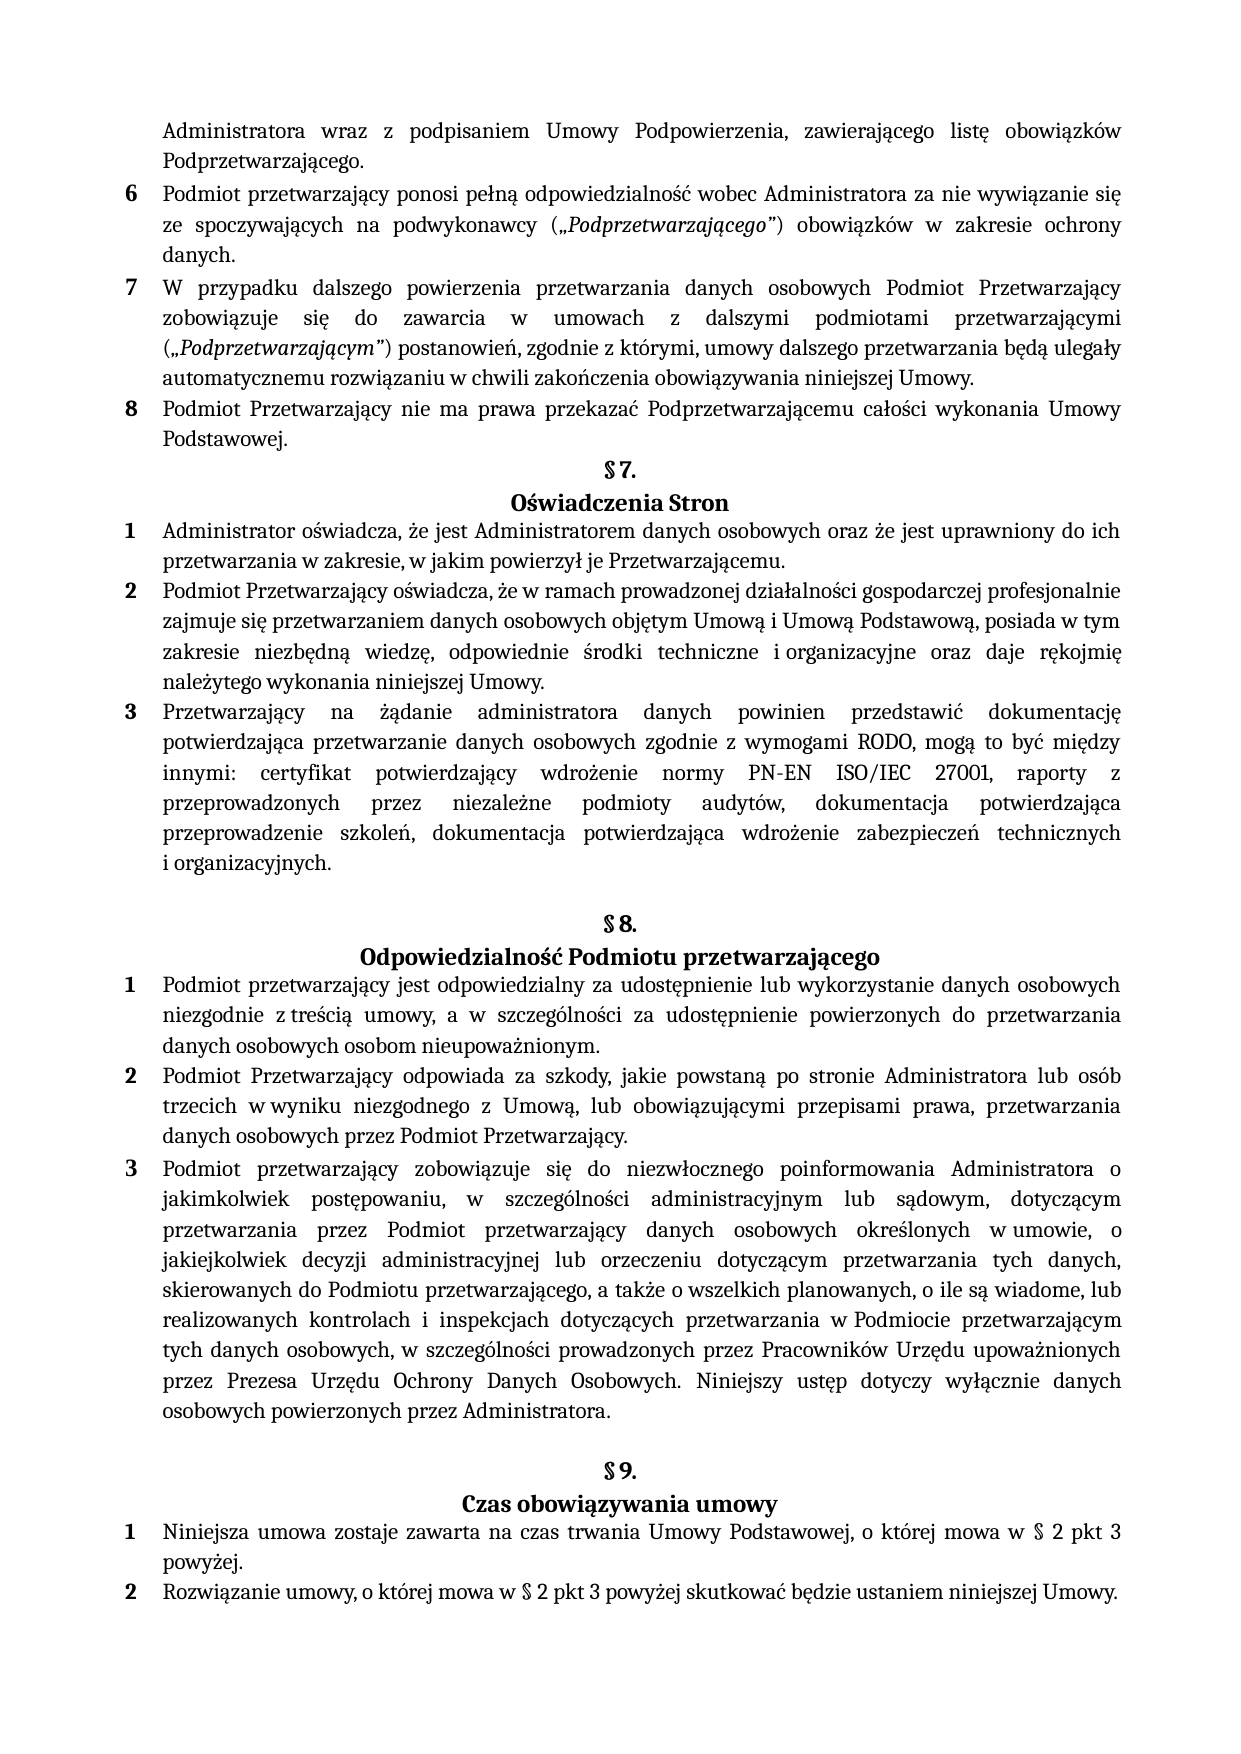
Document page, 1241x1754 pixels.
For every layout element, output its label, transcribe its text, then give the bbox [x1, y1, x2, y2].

list Podmiot przetwarzający zobowiązuje się do niezwłocznego poinformowania Administratora o jakimkolwiek postępowaniu, w szczególności administracyjnym lub sądowym, dotyczącym przetwarzania przez Podmiot przetwarzający danych osobowych określonych w umowie, o jakiejkolwiek decyzji administracyjnej lub orzeczeniu dotyczącym przetwarzania tych danych, skierowanych do Podmiotu przetwarzającego, a także o wszelkich planowanych, o ile są wiadome, lub realizowanych kontrolach i inspekcjach dotyczących przetwarzania w Podmiocie przetwarzającym tych danych osobowych, w szczególności prowadzonych przez Pracowników Urzędu upoważnionych przez Prezesa Urzędu Ochrony Danych Osobowych. Niniejszy ustęp dotyczy wyłącznie danych osobowych powierzonych przez Administratora. [125, 1153, 1122, 1424]
title § 8. [118, 910, 1122, 939]
list Niniejsza umowa zostaje zawarta na czas trwania Umowy Podstawowej, o której mowa w § 2 pkt 3 powyżej. [125, 1518, 1122, 1575]
list Podmiot przetwarzający ponosi pełną odpowiedzialność wobec Administratora za nie wywiązanie się ze spoczywających na podwykonawcy („Podprzetwarzającego”) obowiązków w zakresie ochrony danych. [125, 178, 1122, 268]
text Odpowiedzialność Podmiotu przetwarzającego [118, 943, 1122, 972]
list Rozwiązanie umowy, o której mowa w § 2 pkt 3 powyżej skutkować będzie ustaniem niniejszej Umowy. [125, 1579, 1122, 1605]
title § 9. [118, 1457, 1122, 1485]
title § 7. [118, 456, 1122, 484]
list Administratora wraz z podpisaniem Umowy Podpowierzenia, zawierającego listę obowiązków Podprzetwarzającego. [125, 118, 1122, 175]
list Podmiot Przetwarzający nie ma prawa przekazać Podprzetwarzającemu całości wykonania Umowy Podstawowej. [125, 395, 1122, 452]
list Podmiot Przetwarzający odpowiada za szkody, jakie powstaną po stronie Administratora lub osób trzecich w wyniku niezgodnego z Umową, lub obowiązującymi przepisami prawa, przetwarzania danych osobowych przez Podmiot Przetwarzający. [125, 1063, 1122, 1149]
text Czas obowiązywania umowy [118, 1490, 1122, 1518]
text Oświadczenia Stron [118, 489, 1122, 518]
list W przypadku dalszego powierzenia przetwarzania danych osobowych Podmiot Przetwarzający zobowiązuje się do zawarcia w umowach z dalszymi podmiotami przetwarzającymi („Podprzetwarzającym”) postanowień, zgodnie z którymi, umowy dalszego przetwarzania będą ulegały automatycznemu rozwiązaniu w chwili zakończenia obowiązywania niniejszej Umowy. [125, 272, 1122, 392]
list Przetwarzający na żądanie administratora danych powinien przedstawić dokumentację potwierdzająca przetwarzanie danych osobowych zgodnie z wymogami RODO, mogą to być między innymi: certyfikat potwierdzający wdrożenie normy PN-EN ISO/IEC 27001, raporty z przeprowadzonych przez niezależne podmioty audytów, dokumentacja potwierdzająca przeprowadzenie szkoleń, dokumentacja potwierdzająca wdrożenie zabezpieczeń technicznych i organizacyjnych. [125, 699, 1122, 876]
list Administrator oświadcza, że jest Administratorem danych osobowych oraz że jest uprawniony do ich przetwarzania w zakresie, w jakim powierzył je Przetwarzającemu. [125, 518, 1122, 574]
list Podmiot Przetwarzający oświadcza, że w ramach prowadzonej działalności gospodarczej profesjonalnie zajmuje się przetwarzaniem danych osobowych objętym Umową i Umową Podstawową, posiada w tym zakresie niezbędną wiedzę, odpowiednie środki techniczne i organizacyjne oraz daje rękojmię należytego wykonania niniejszej Umowy. [125, 578, 1122, 695]
list Podmiot przetwarzający jest odpowiedzialny za udostępnienie lub wykorzystanie danych osobowych niezgodnie z treścią umowy, a w szczególności za udostępnienie powierzonych do przetwarzania danych osobowych osobom nieupoważnionym. [125, 972, 1122, 1059]
